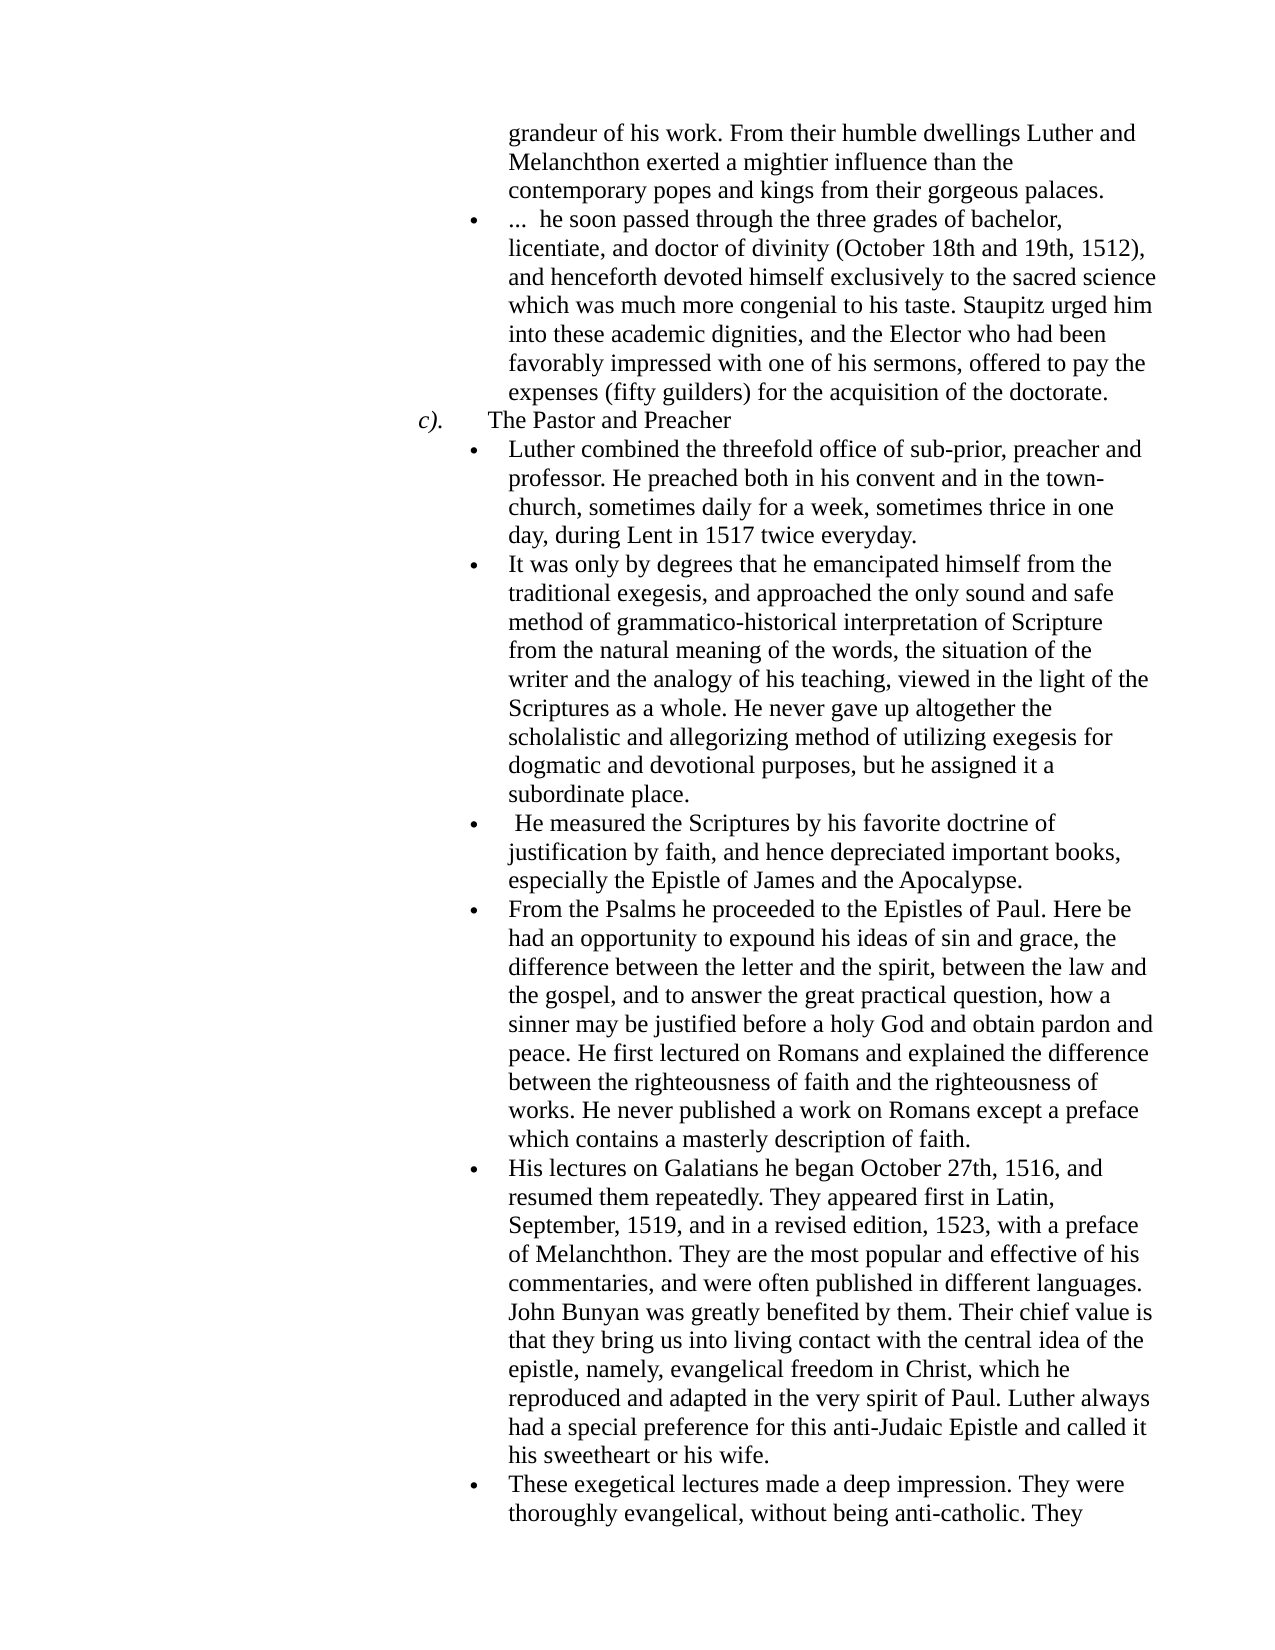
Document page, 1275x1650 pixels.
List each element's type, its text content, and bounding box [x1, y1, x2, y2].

list It was only by degrees that he emancipated himself from the traditional exegesis, and approached the only sound and safe method of grammatico-historical interpretation of Scripture from the natural meaning of the words, the situation of the writer and the analogy of his teaching, viewed in the light of the Scriptures as a whole. He never gave up altogether the scholalistic and allegorizing method of utilizing exegesis for dogmatic and devotional purposes, but he assigned it a subordinate place. [471, 549, 1157, 808]
list Luther combined the threefold office of sub-prior, preacher and professor. He preached both in his convent and in the town-church, sometimes daily for a week, sometimes thrice in one day, during Lent in 1517 twice everyday. [471, 434, 1157, 549]
list He measured the Scriptures by his favorite doctrine of justification by faith, and hence depreciated important books, especially the Epistle of James and the Apocalypse. [471, 808, 1157, 894]
list From the Psalms he proceeded to the Epistles of Paul. Here be had an opportunity to expound his ideas of sin and grace, the difference between the letter and the spirit, between the law and the gospel, and to answer the great practical question, how a sinner may be justified before a holy God and obtain pardon and peace. He first lectured on Romans and explained the difference between the righteousness of faith and the righteousness of works. He never published a work on Romans except a preface which contains a masterly description of faith. [471, 894, 1157, 1153]
list The Pastor and Preacher [343, 406, 1157, 434]
list ... he soon passed through the three grades of bachelor, licentiate, and doctor of divinity (October 18th and 19th, 1512), and henceforth devoted himself exclusively to the sacred science which was much more congenial to his taste. Staupitz urged him into these academic dignities, and the Elector who had been favorably impressed with one of his sermons, offered to pay the expenses (fifty guilders) for the acquisition of the doctorate. [471, 204, 1157, 406]
list His lectures on Galatians he began October 27th, 1516, and resumed them repeatedly. They appeared first in Latin, September, 1519, and in a revised edition, 1523, with a preface of Melanchthon. They are the most popular and effective of his commentaries, and were often published in different languages. John Bunyan was greatly benefited by them. Their chief value is that they bring us into living contact with the central idea of the epistle, namely, evangelical freedom in Christ, which he reproduced and adapted in the very spirit of Paul. Luther always had a special preference for this anti-Judaic Epistle and called it his sweetheart or his wife. [471, 1153, 1157, 1469]
list grandeur of his work. From their humble dwellings Luther and Melanchthon exerted a mightier influence than the contemporary popes and kings from their gorgeous palaces. [471, 118, 1157, 204]
list These exegetical lectures made a deep impression. They were thoroughly evangelical, without being anti-catholic. They [471, 1469, 1157, 1527]
